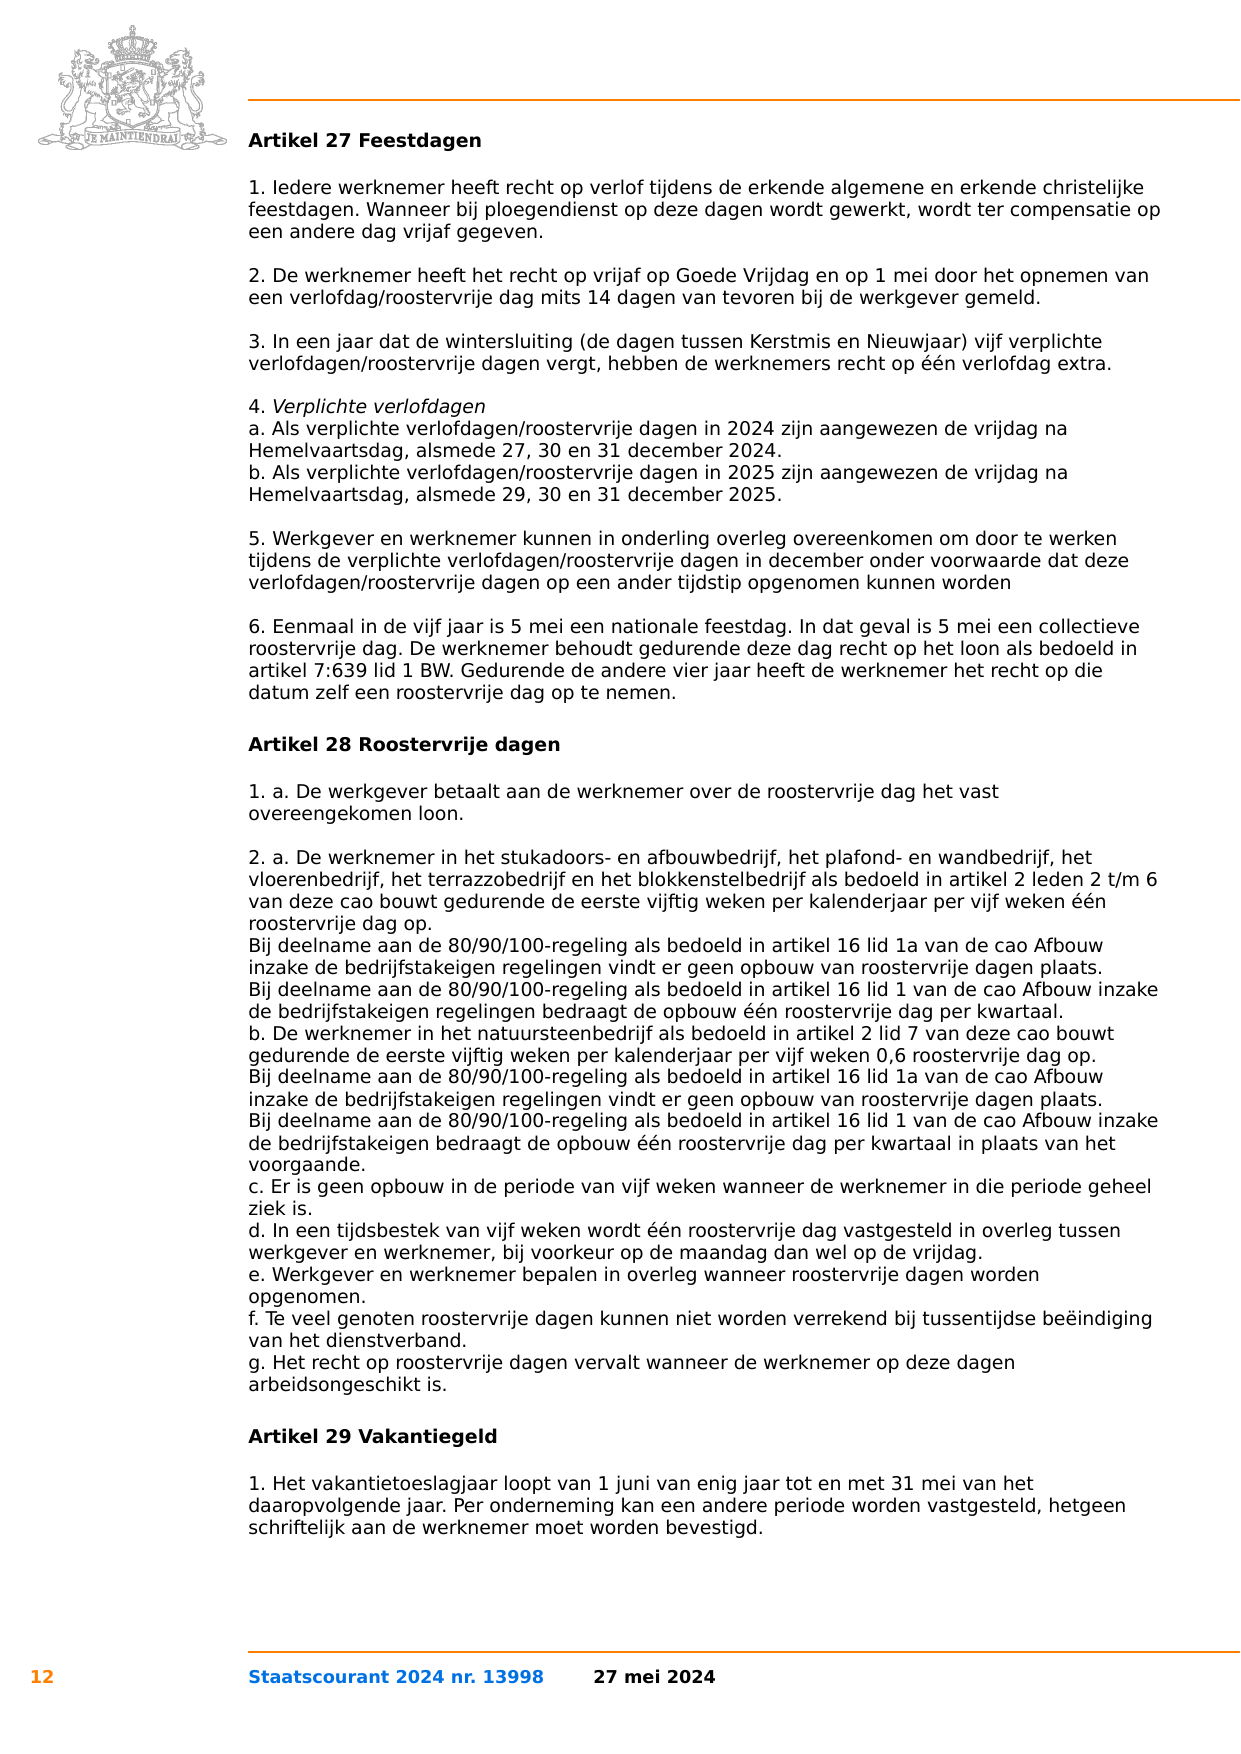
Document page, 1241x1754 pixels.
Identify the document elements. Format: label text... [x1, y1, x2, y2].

subtitle Artikel 28 Roostervrije dagen [248, 734, 1163, 756]
text Bij deelname aan de 80/90/100-regeling als bedoeld in artikel 16 lid 1 van de cao Afbouw inzake de bedrijfstakeigen regelingen bedraagt de opbouw één roostervrije dag per kwartaal. [248, 978, 1163, 1022]
text Bij deelname aan de 80/90/100-regeling als bedoeld in artikel 16 lid 1 van de cao Afbouw inzake de bedrijfstakeigen bedraagt de opbouw één roostervrije dag per kwartaal in plaats van het voorgaande. [248, 1110, 1163, 1176]
text a. Als verplichte verlofdagen/roostervrije dagen in 2024 zijn aangewezen de vrijdag na Hemelvaartsdag, alsmede 27, 30 en 31 december 2024. [248, 418, 1163, 462]
text Bij deelname aan de 80/90/100-regeling als bedoeld in artikel 16 lid 1a van de cao Afbouw inzake de bedrijfstakeigen regelingen vindt er geen opbouw van roostervrije dagen plaats. [248, 1066, 1163, 1110]
text 1. Iedere werknemer heeft recht op verlof tijdens de erkende algemene en erkende christelijke feestdagen. Wanneer bij ploegendienst op deze dagen wordt gewerkt, wordt ter compensatie op een andere dag vrijaf gegeven. [248, 177, 1163, 243]
text 6. Eenmaal in de vijf jaar is 5 mei een nationale feestdag. In dat geval is 5 mei een collectieve roostervrije dag. De werknemer behoudt gedurende deze dag recht op het loon als bedoeld in artikel 7:639 lid 1 BW. Gedurende de andere vier jaar heeft de werknemer het recht op die datum zelf een roostervrije dag op te nemen. [248, 616, 1163, 704]
text g. Het recht op roostervrije dagen vervalt wanneer de werknemer op deze dagen arbeidsongeschikt is. [248, 1352, 1163, 1396]
subtitle Artikel 29 Vakantiegeld [248, 1426, 1163, 1448]
text b. De werknemer in het natuursteenbedrijf als bedoeld in artikel 2 lid 7 van deze cao bouwt gedurende de eerste vijftig weken per kalenderjaar per vijf weken 0,6 roostervrije dag op. [248, 1022, 1163, 1066]
text 1. a. De werkgever betaalt aan de werknemer over de roostervrije dag het vast overeengekomen loon. [248, 781, 1163, 825]
text 5. Werkgever en werknemer kunnen in onderling overleg overeenkomen om door te werken tijdens de verplichte verlofdagen/roostervrije dagen in december onder voorwaarde dat deze verlofdagen/roostervrije dagen op een ander tijdstip opgenomen kunnen worden [248, 528, 1163, 594]
text 3. In een jaar dat de wintersluiting (de dagen tussen Kerstmis en Nieuwjaar) vijf verplichte verlofdagen/roostervrije dagen vergt, hebben de werknemers recht op één verlofdag extra. [248, 331, 1163, 374]
picture [38, 25, 227, 150]
subtitle Artikel 27 Feestdagen [248, 130, 1163, 152]
text c. Er is geen opbouw in de periode van vijf weken wanneer de werknemer in die periode geheel ziek is. [248, 1176, 1163, 1220]
text e. Werkgever en werknemer bepalen in overleg wanneer roostervrije dagen worden opgenomen. [248, 1264, 1163, 1308]
text 4. Verplichte verlofdagen [248, 396, 1163, 418]
text b. Als verplichte verlofdagen/roostervrije dagen in 2025 zijn aangewezen de vrijdag na Hemelvaartsdag, alsmede 29, 30 en 31 december 2025. [248, 462, 1163, 506]
text 2. De werknemer heeft het recht op vrijaf op Goede Vrijdag en op 1 mei door het opnemen van een verlofdag/roostervrije dag mits 14 dagen van tevoren bij de werkgever gemeld. [248, 265, 1163, 309]
text f. Te veel genoten roostervrije dagen kunnen niet worden verrekend bij tussentijdse beëindiging van het dienstverband. [248, 1308, 1163, 1352]
text d. In een tijdsbestek van vijf weken wordt één roostervrije dag vastgesteld in overleg tussen werkgever en werknemer, bij voorkeur op de maandag dan wel op de vrijdag. [248, 1220, 1163, 1264]
text Bij deelname aan de 80/90/100-regeling als bedoeld in artikel 16 lid 1a van de cao Afbouw inzake de bedrijfstakeigen regelingen vindt er geen opbouw van roostervrije dagen plaats. [248, 934, 1163, 978]
text 2. a. De werknemer in het stukadoors- en afbouwbedrijf, het plafond- en wandbedrijf, het vloerenbedrijf, het terrazzobedrijf en het blokkenstelbedrijf als bedoeld in artikel 2 leden 2 t/m 6 van deze cao bouwt gedurende de eerste vijftig weken per kalenderjaar per vijf weken één roostervrije dag op. [248, 847, 1163, 934]
text 1. Het vakantietoeslagjaar loopt van 1 juni van enig jaar tot en met 31 mei van het daaropvolgende jaar. Per onderneming kan een andere periode worden vastgesteld, hetgeen schriftelijk aan de werknemer moet worden bevestigd. [248, 1473, 1163, 1539]
